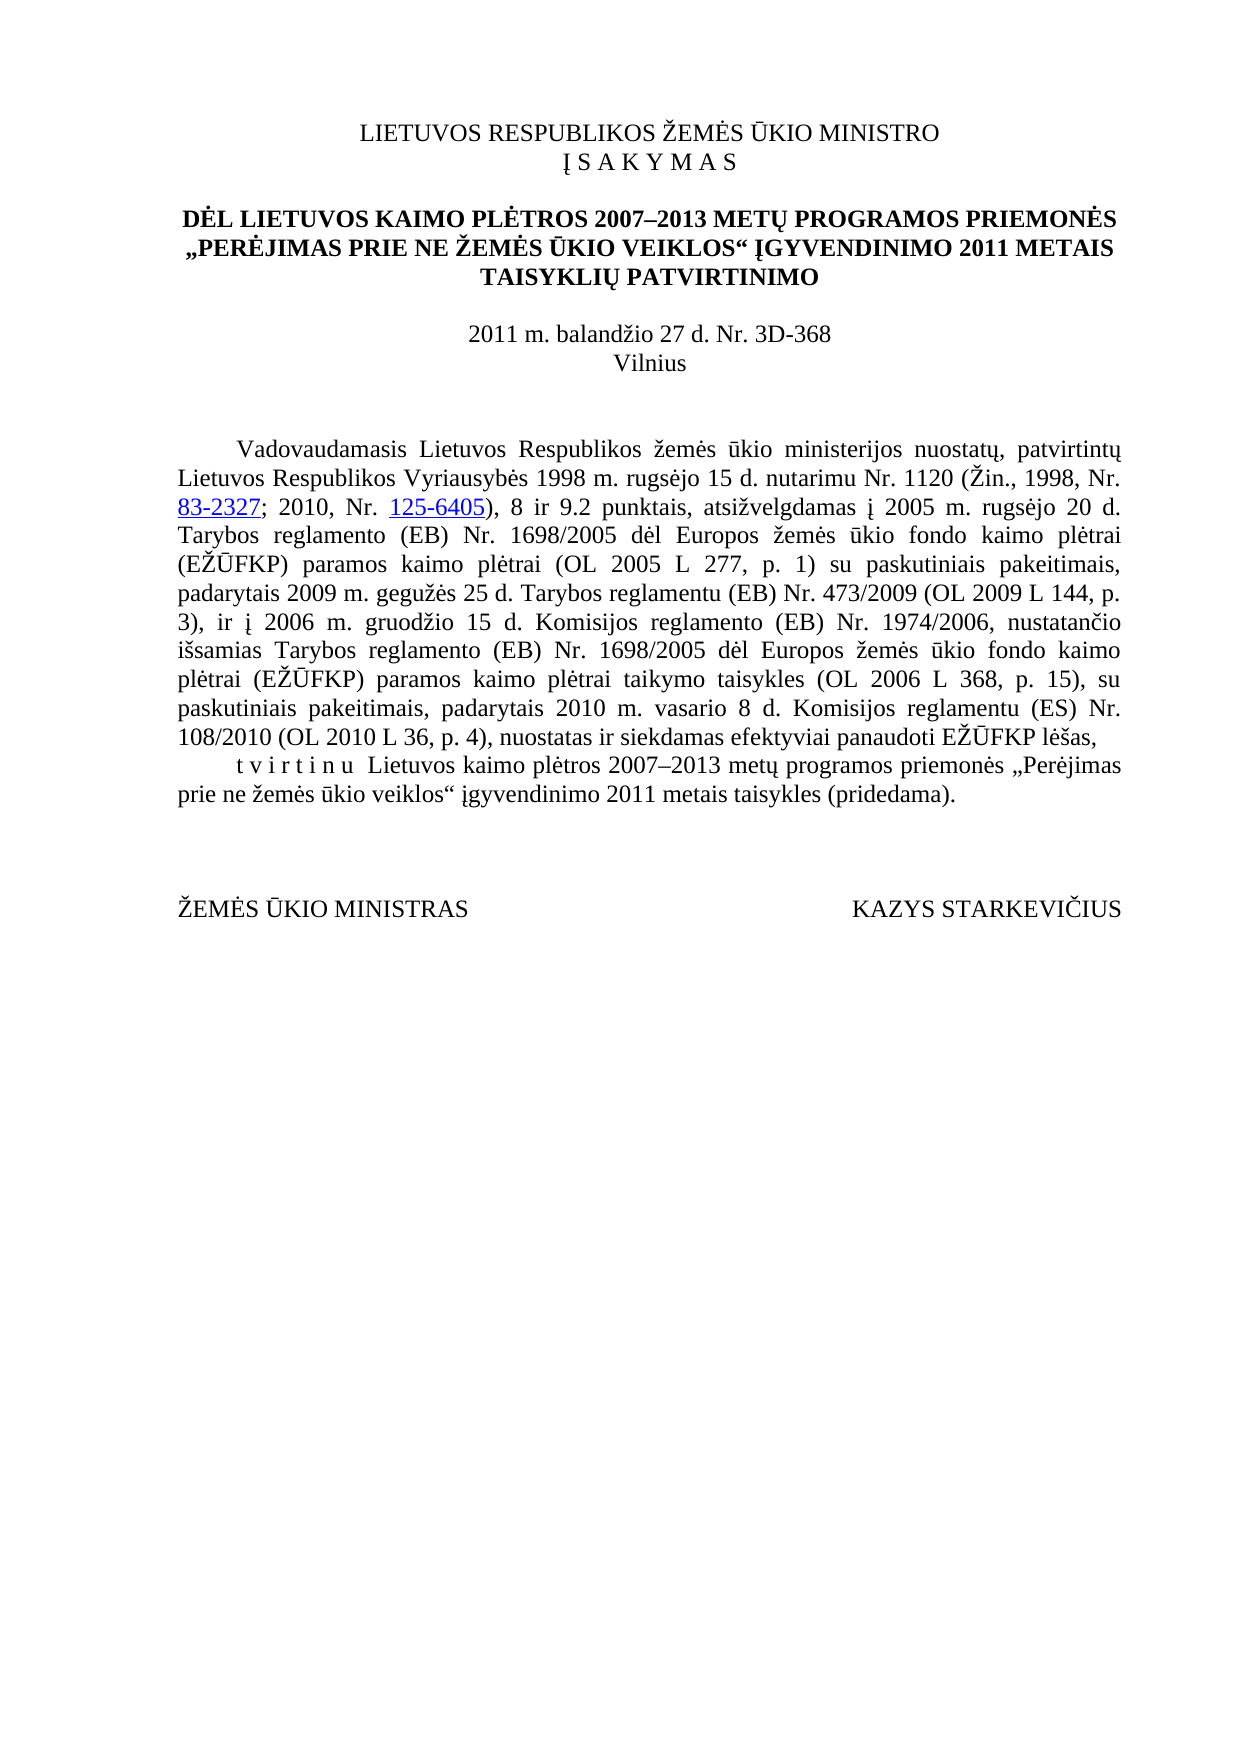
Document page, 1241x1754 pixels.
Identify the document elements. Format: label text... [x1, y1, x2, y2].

text DĖL LIETUVOS KAIMO PLĖTROS 2007–2013 METŲ PROGRAMOS PRIEMONĖS „PERĖJIMAS PRIE NE ŽEMĖS ŪKIO VEIKLOS“ ĮGYVENDINIMO 2011 METAIS TAISYKLIŲ PATVIRTINIMO [177, 204, 1122, 291]
text ĮSAKYMAS [177, 147, 1122, 176]
text Vilnius [177, 348, 1122, 377]
text LIETUVOS RESPUBLIKOS ŽEMĖS ŪKIO MINISTRO [177, 118, 1122, 147]
text Žemės ūkio ministras Kazys Starkevičius [177, 894, 1122, 923]
text 2011 m. balandžio 27 d. Nr. 3D-368 [177, 319, 1122, 348]
text tvirtinu Lietuvos kaimo plėtros 2007–2013 metų programos priemonės „Perėjimas prie ne žemės ūkio veiklos“ įgyvendinimo 2011 metais taisykles (pridedama). [177, 751, 1122, 808]
text Vadovaudamasis Lietuvos Respublikos žemės ūkio ministerijos nuostatų, patvirtintų Lietuvos Respublikos Vyriausybės 1998 m. rugsėjo 15 d. nutarimu Nr. 1120 (Žin., 1998, Nr. 83-2327; 2010, Nr. 125-6405), 8 ir 9.2 punktais, atsižvelgdamas į 2005 m. rugsėjo 20 d. Tarybos reglamento (EB) Nr. 1698/2005 dėl Europos žemės ūkio fondo kaimo plėtrai (EŽŪFKP) paramos kaimo plėtrai (OL 2005 L 277, p. 1) su paskutiniais pakeitimais, padarytais 2009 m. gegužės 25 d. Tarybos reglamentu (EB) Nr. 473/2009 (OL 2009 L 144, p. 3), ir į 2006 m. gruodžio 15 d. Komisijos reglamento (EB) Nr. 1974/2006, nustatančio išsamias Tarybos reglamento (EB) Nr. 1698/2005 dėl Europos žemės ūkio fondo kaimo plėtrai (EŽŪFKP) paramos kaimo plėtrai taikymo taisykles (OL 2006 L 368, p. 15), su paskutiniais pakeitimais, padarytais 2010 m. vasario 8 d. Komisijos reglamentu (ES) Nr. 108/2010 (OL 2010 L 36, p. 4), nuostatas ir siekdamas efektyviai panaudoti EŽŪFKP lėšas, [177, 434, 1122, 751]
